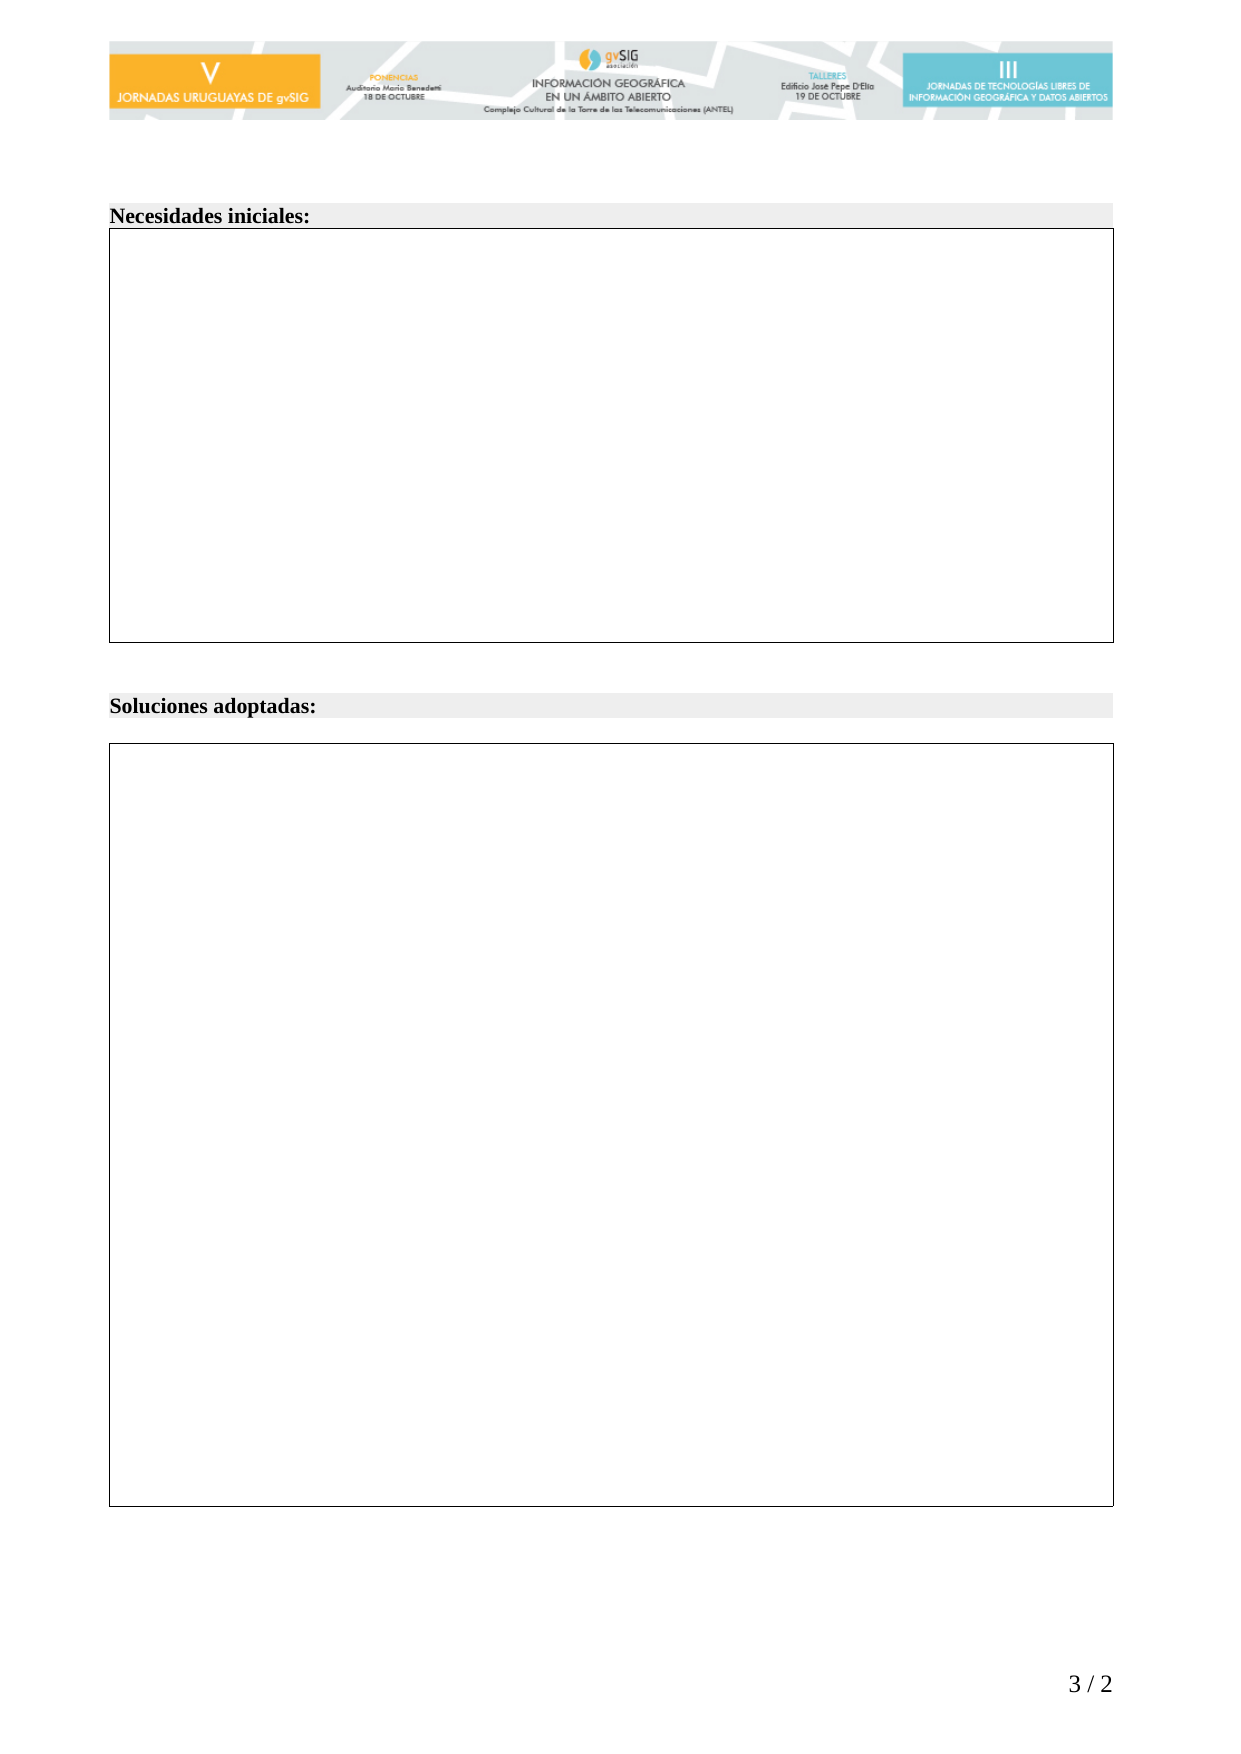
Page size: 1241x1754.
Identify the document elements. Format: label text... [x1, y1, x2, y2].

text Necesidades iniciales: [109, 203, 1113, 228]
text Soluciones adoptadas: [109, 693, 1113, 718]
picture [109, 41, 1113, 120]
table_header [110, 229, 1113, 642]
table_header [110, 744, 1113, 1506]
